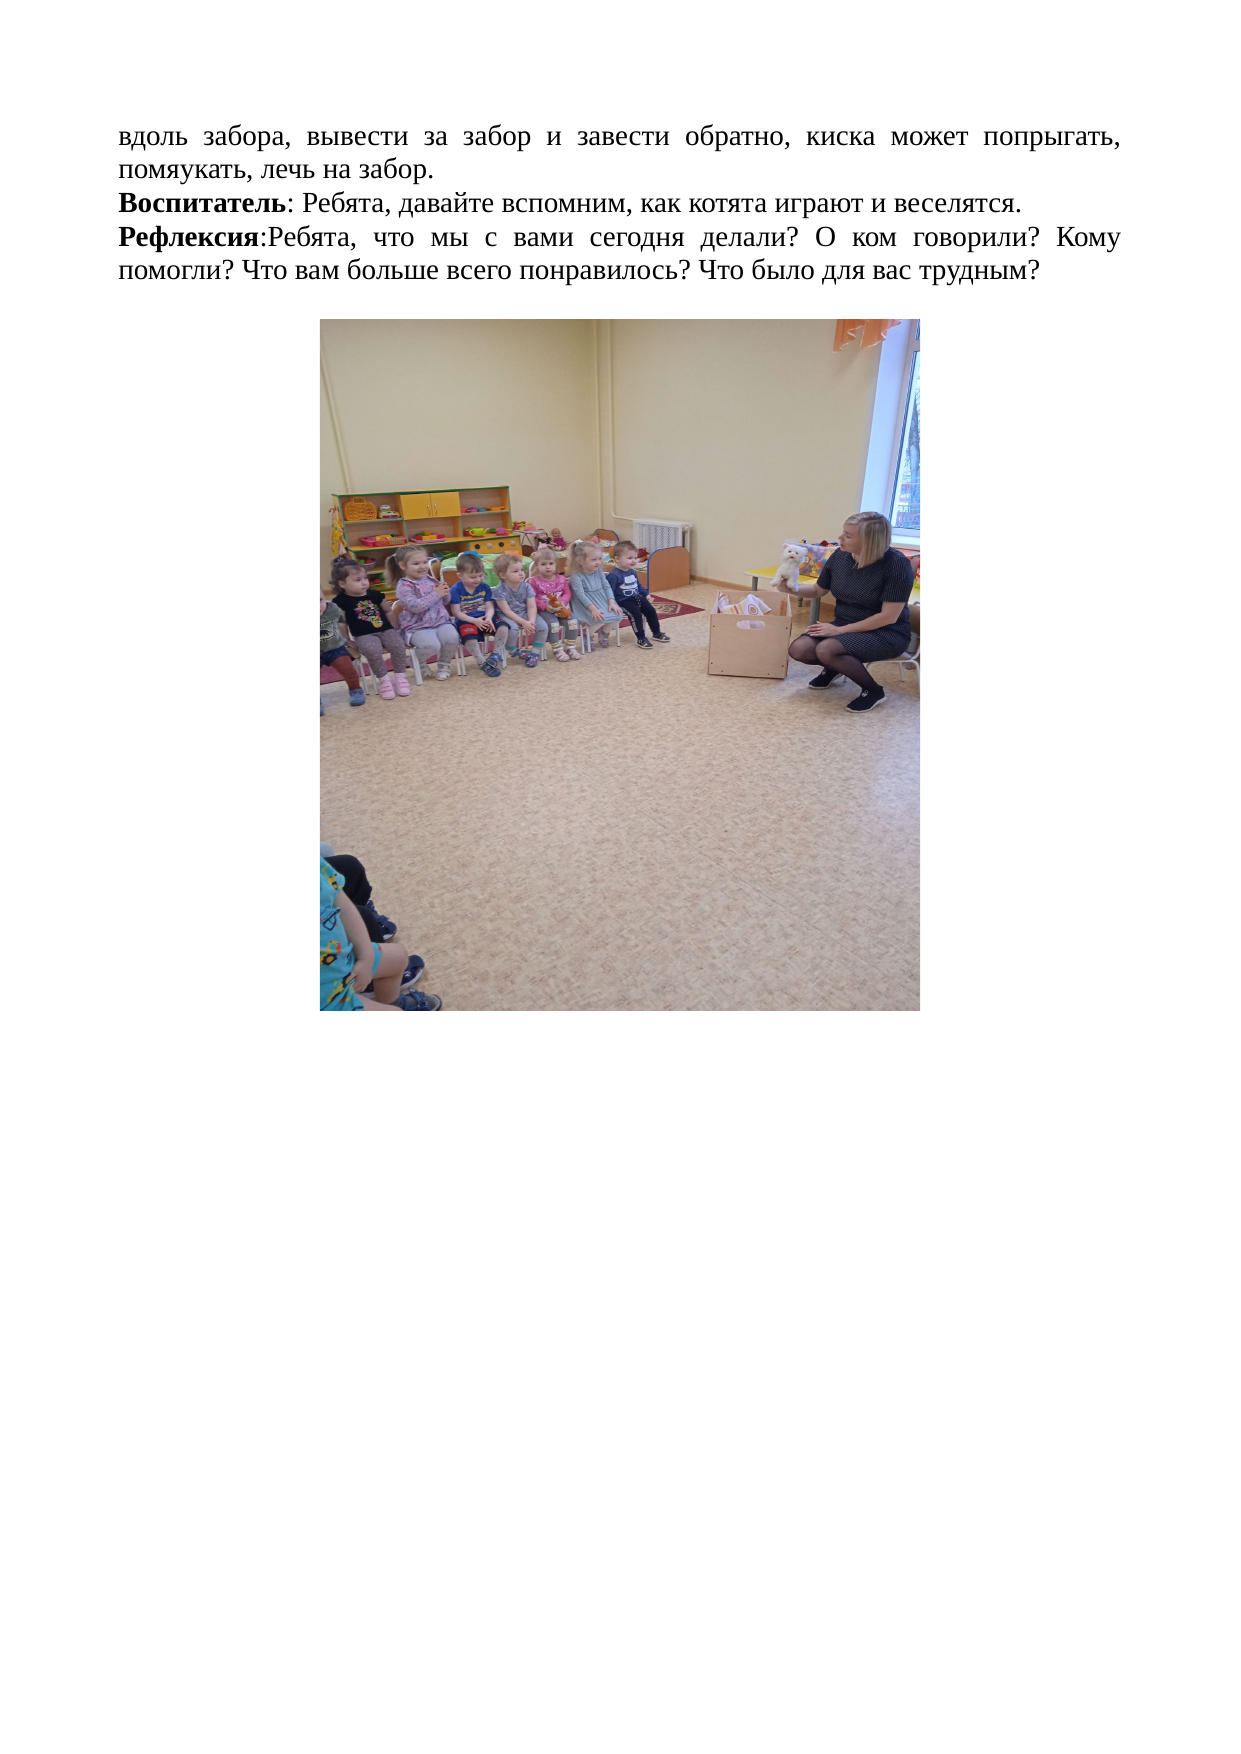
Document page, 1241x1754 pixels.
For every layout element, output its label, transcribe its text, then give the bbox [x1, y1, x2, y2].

text Рефлексия:Ребята, что мы с вами сегодня делали? О ком говорили? Кому помогли? Что вам больше всего понравилось? Что было для вас трудным? [118, 219, 1122, 286]
text Воспитатель: Ребята, давайте вспомним, как котята играют и веселятся. [118, 185, 1122, 219]
text вдоль забора, вывести за забор и завести обратно, киска может попрыгать, помяукать, лечь на забор. [118, 118, 1122, 185]
picture [319, 319, 921, 1011]
